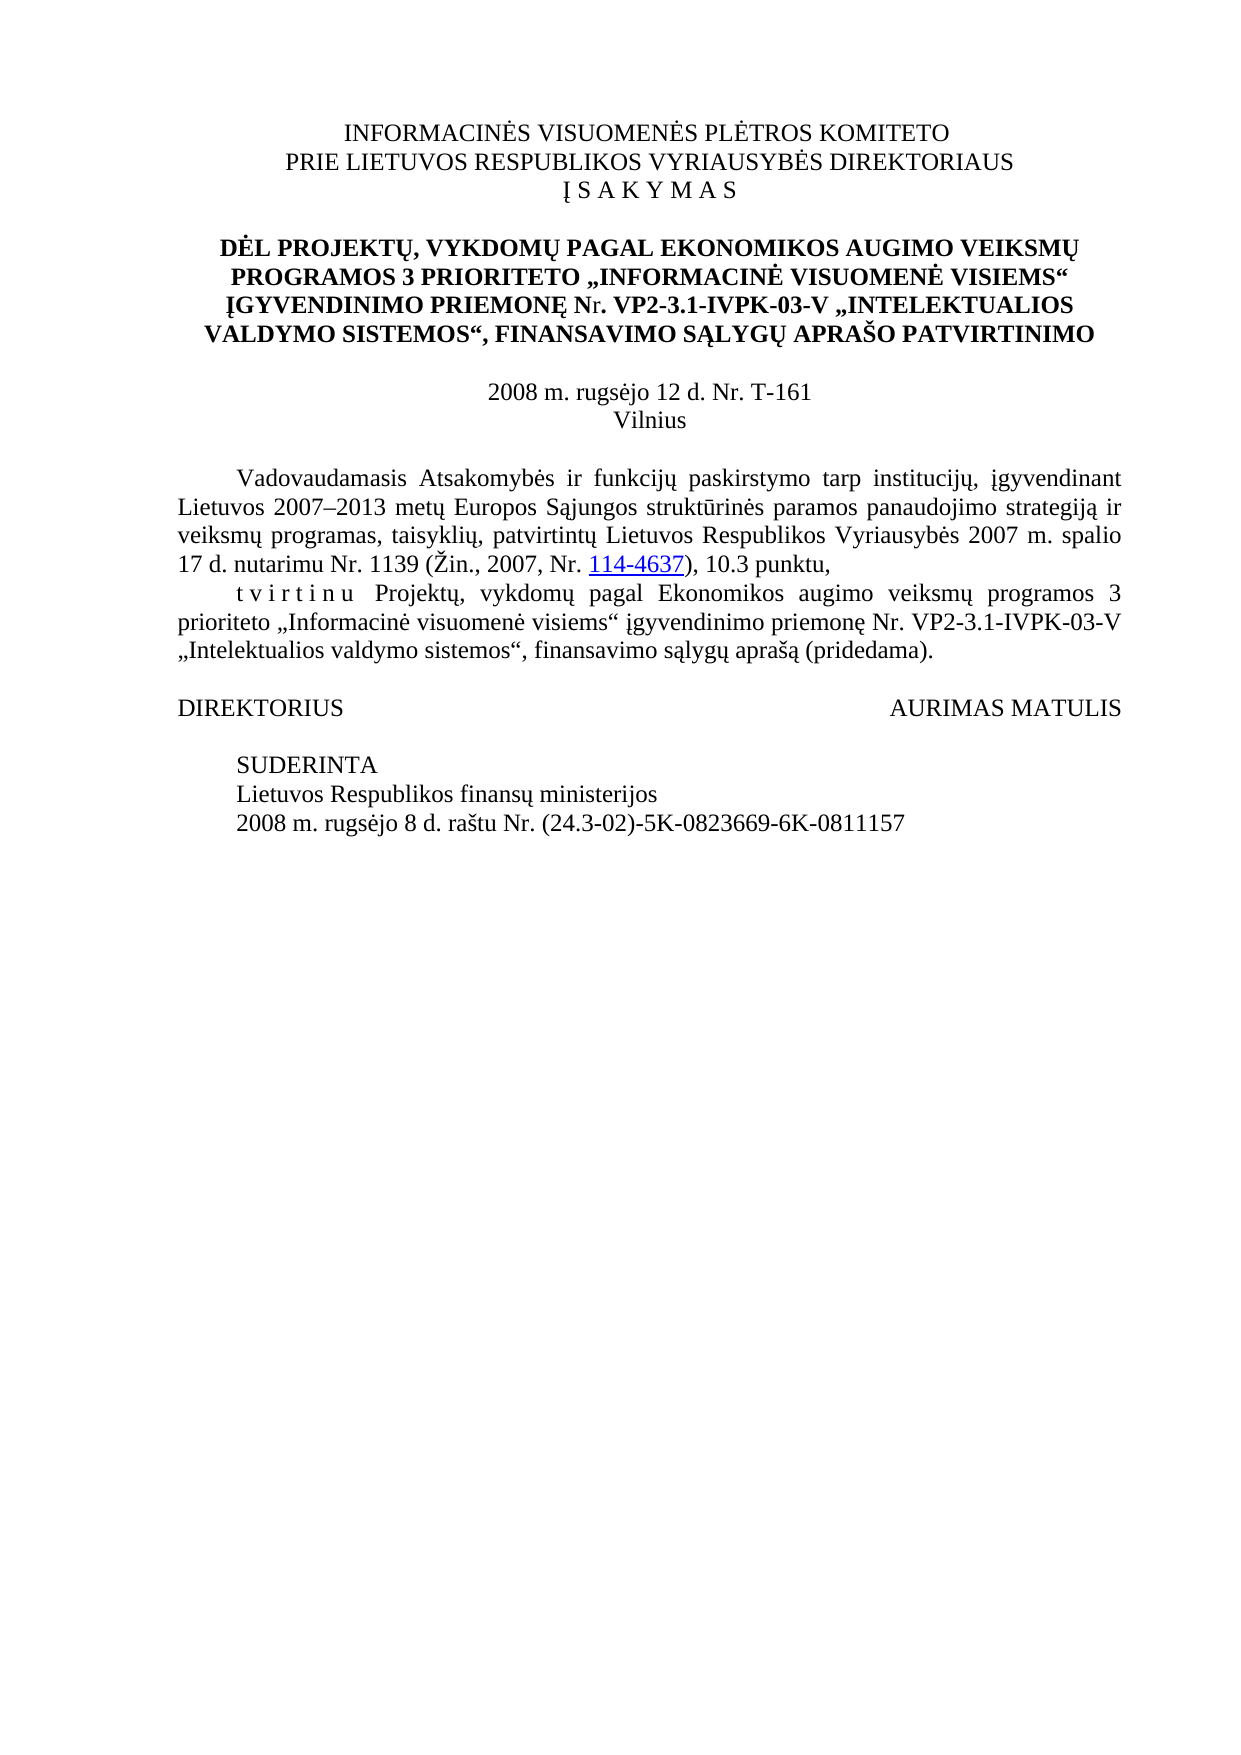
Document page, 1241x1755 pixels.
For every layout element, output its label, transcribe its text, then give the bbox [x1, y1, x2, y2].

text tvirtinu Projektų, vykdomų pagal Ekonomikos augimo veiksmų programos 3 prioriteto „Informacinė visuomenė visiems“ įgyvendinimo priemonę Nr. VP2-3.1-IVPK-03-V „Intelektualios valdymo sistemos“, finansavimo sąlygų aprašą (pridedama). [177, 578, 1122, 664]
text 2008 m. rugsėjo 8 d. raštu Nr. (24.3-02)-5K-0823669-6K-0811157 [236, 808, 1122, 837]
text INFORMACINĖS VISUOMENĖS PLĖTROS KOMITETO PRIE LIETUVOS RESPUBLIKOS VYRIAUSYBĖS DIREKTORIAUS [177, 118, 1122, 176]
text ĮSAKYMAS [177, 176, 1122, 204]
text 2008 m. rugsėjo 12 d. Nr. T-161 [177, 377, 1122, 406]
text Vilnius [177, 406, 1122, 434]
text SUDERINTA [236, 751, 1122, 779]
text DIREKTORIUS AURIMAS MATULIS [177, 693, 1122, 722]
text DĖL PROJEKTŲ, VYKDOMŲ PAGAL EKONOMIKOS AUGIMO VEIKSMŲ PROGRAMOS 3 PRIORITETO „INFORMACINĖ VISUOMENĖ VISIEMS“ ĮGYVENDINIMO PRIEMONĘ Nr. VP2-3.1-IVPK-03-V „INTELEKTUALIOS VALDYMO SISTEMOS“, FINANSAVIMO SĄLYGŲ APRAŠO PATVIRTINIMO [177, 233, 1122, 348]
text Vadovaudamasis Atsakomybės ir funkcijų paskirstymo tarp institucijų, įgyvendinant Lietuvos 2007–2013 metų Europos Sąjungos struktūrinės paramos panaudojimo strategiją ir veiksmų programas, taisyklių, patvirtintų Lietuvos Respublikos Vyriausybės 2007 m. spalio 17 d. nutarimu Nr. 1139 (Žin., 2007, Nr. 114-4637), 10.3 punktu, [177, 463, 1122, 578]
text Lietuvos Respublikos finansų ministerijos [236, 779, 1122, 808]
